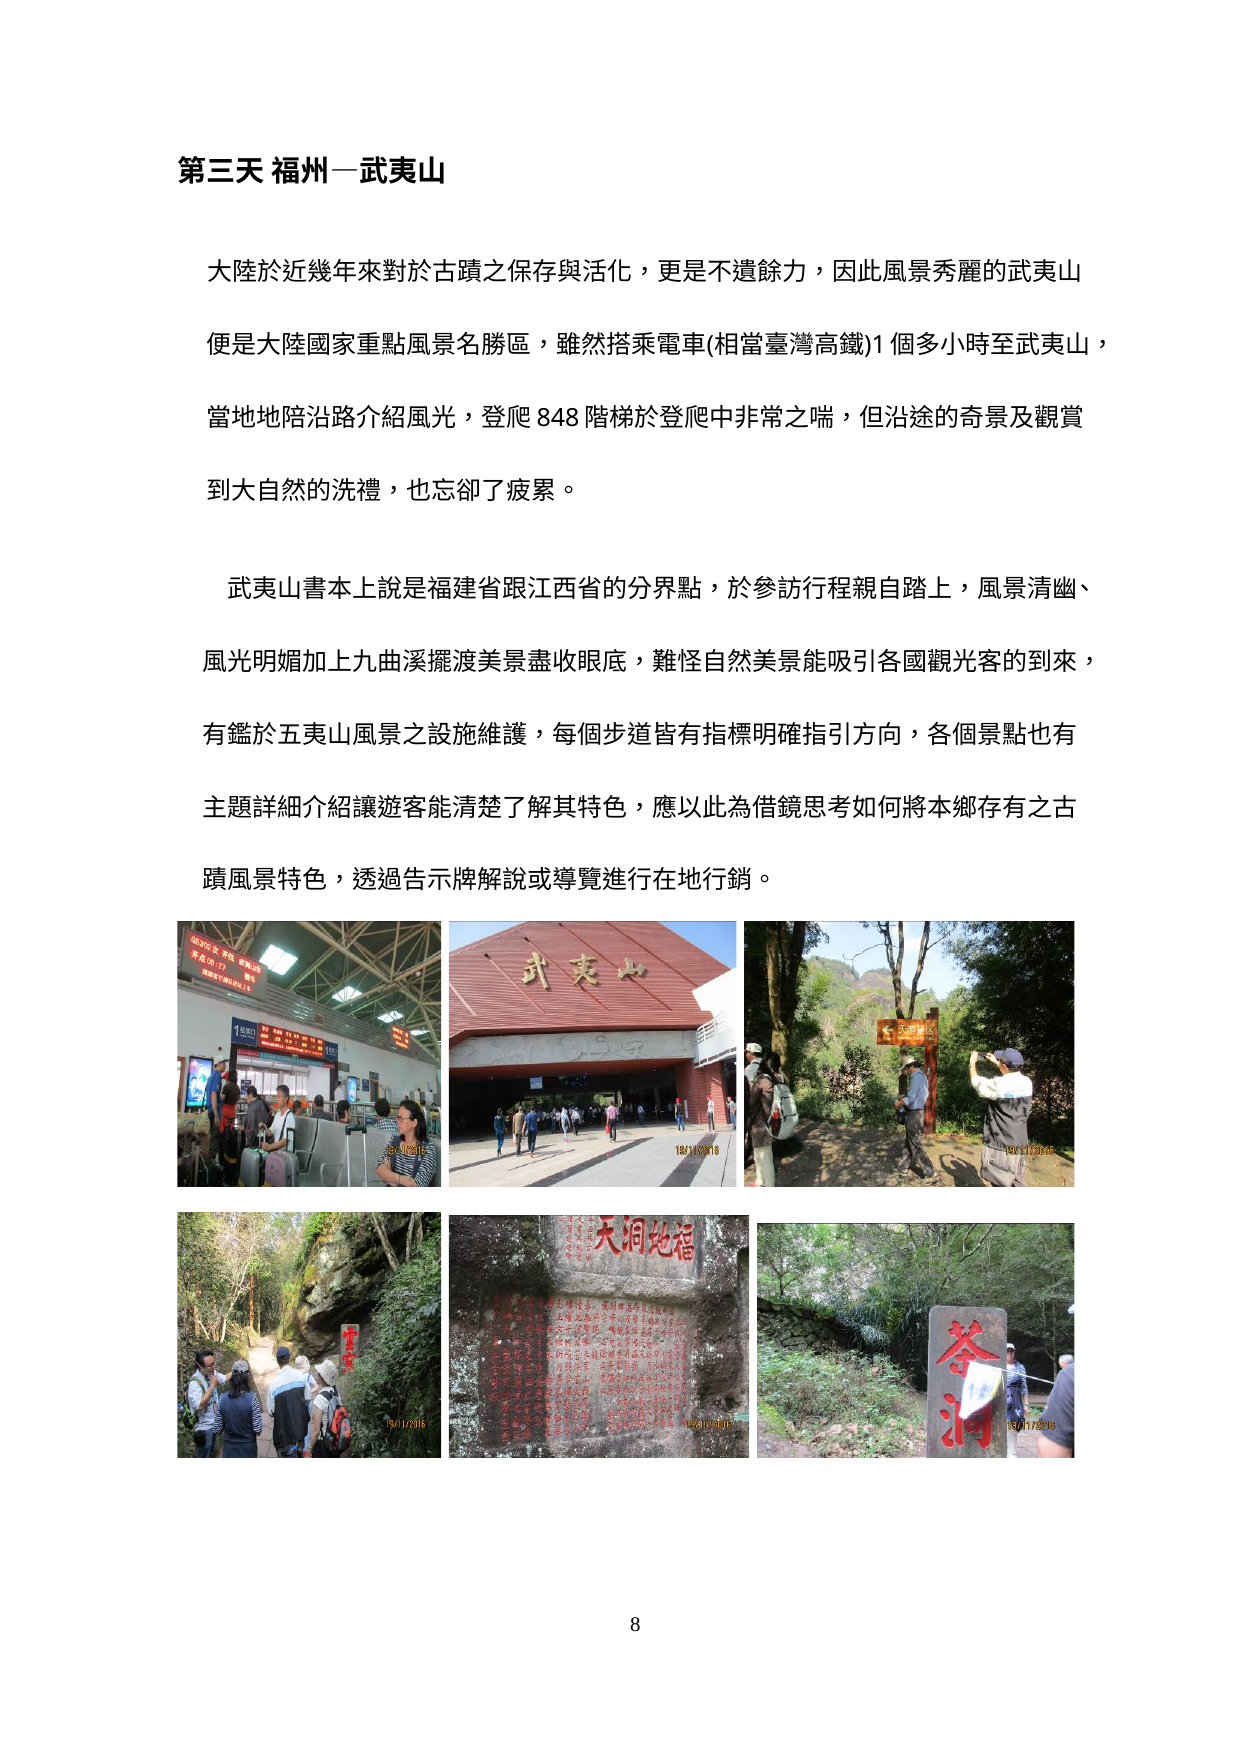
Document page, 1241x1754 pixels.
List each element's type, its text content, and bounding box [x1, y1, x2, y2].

picture [757, 1223, 1075, 1458]
picture [177, 921, 442, 1187]
text 大陸於近幾年來對於古蹟之保存與活化，更是不遺餘力，因此風景秀麗的武夷山便是大陸國家重點風景名勝區，雖然搭乘電車(相當臺灣高鐵)1個多小時至武夷山，當地地陪沿路介紹風光，登爬848階梯於登爬中非常之喘，但沿途的奇景及觀賞到大自然的洗禮，也忘卻了疲累。 [177, 215, 1092, 507]
picture [448, 1215, 750, 1458]
picture [448, 921, 737, 1187]
text 第三天 福州—武夷山 [177, 148, 1092, 190]
picture [177, 1212, 442, 1458]
picture [744, 921, 1075, 1187]
text 武夷山書本上說是福建省跟江西省的分界點，於參訪行程親自踏上，風景清幽、風光明媚加上九曲溪擺渡美景盡收眼底，難怪自然美景能吸引各國觀光客的到來，有鑑於五夷山風景之設施維護，每個步道皆有指標明確指引方向，各個景點也有主題詳細介紹讓遊客能清楚了解其特色，應以此為借鏡思考如何將本鄉存有之古蹟風景特色，透過告示牌解說或導覽進行在地行銷。 [177, 532, 1092, 896]
